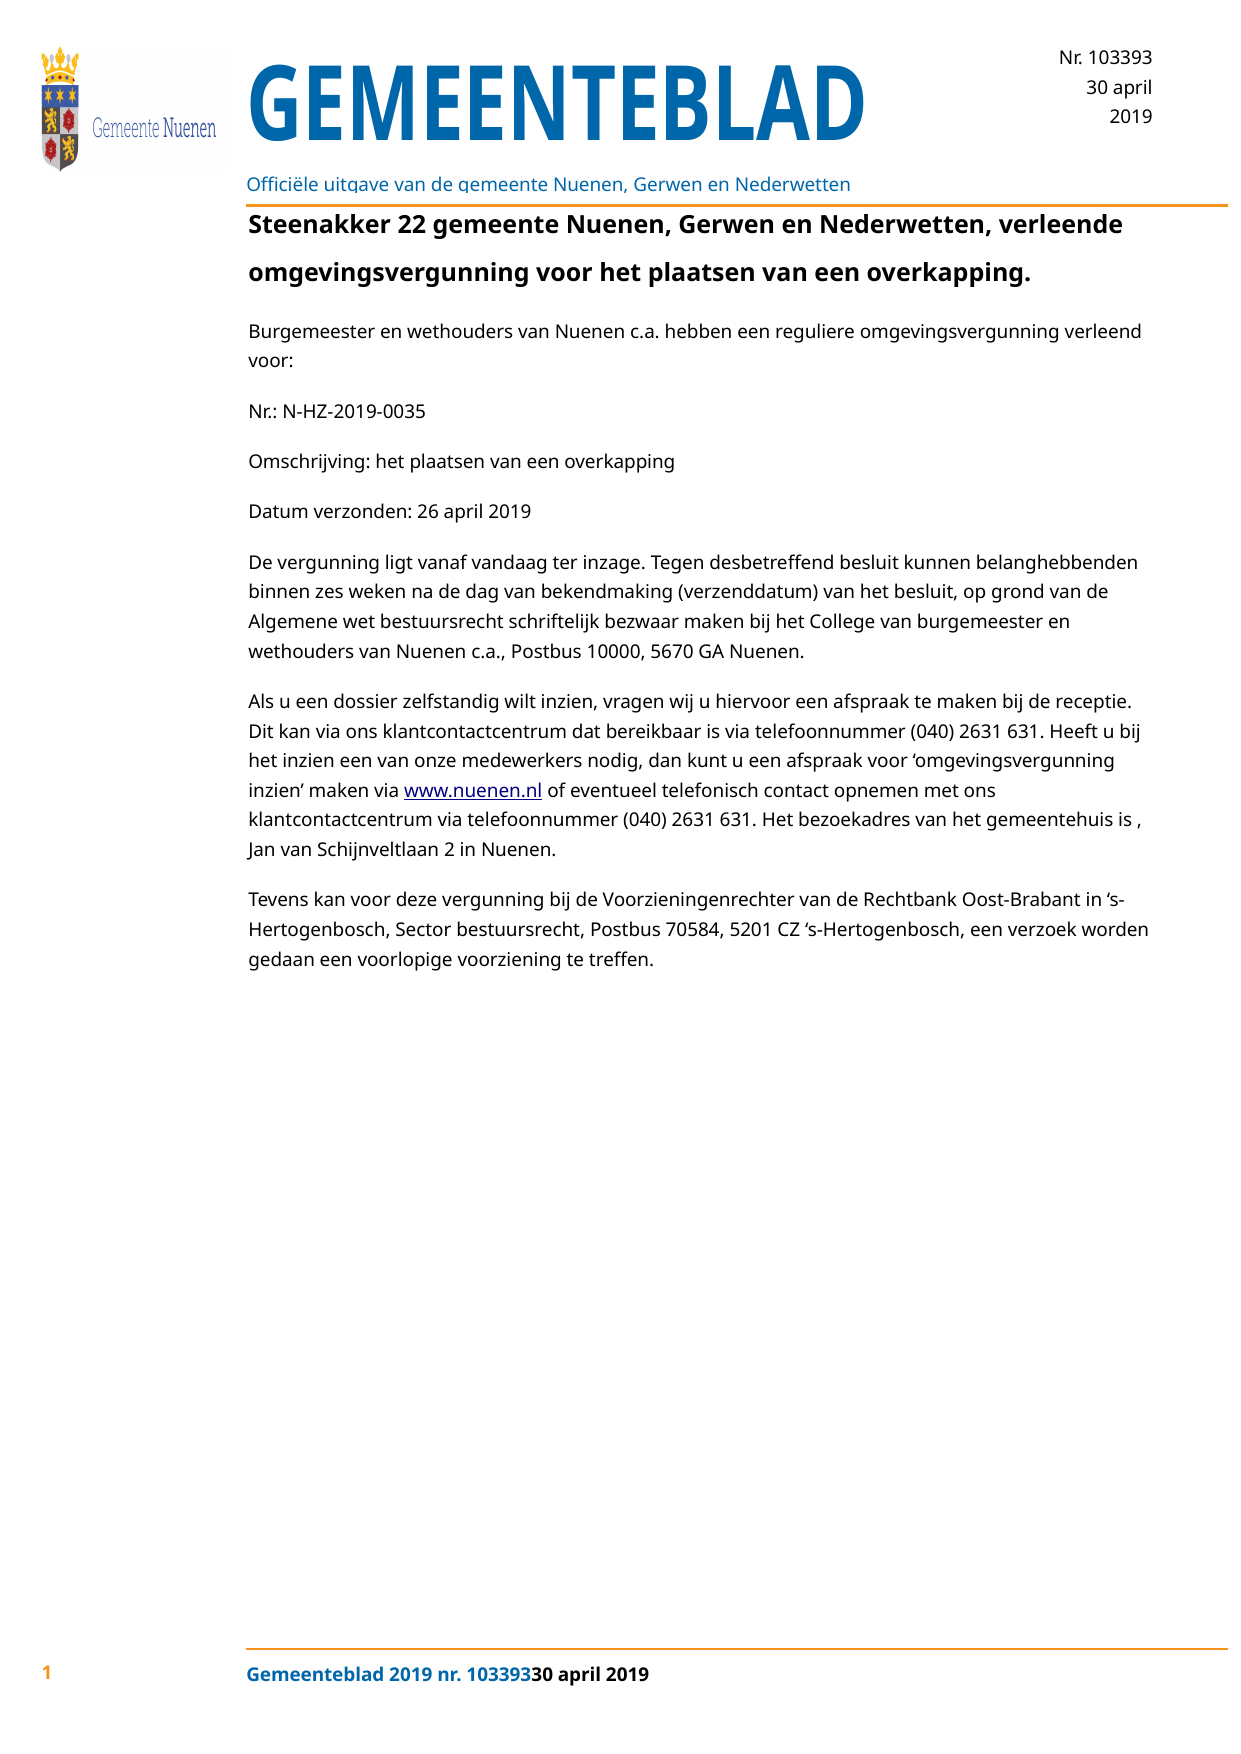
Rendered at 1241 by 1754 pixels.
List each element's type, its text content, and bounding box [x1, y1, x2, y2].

text Steenakker 22 gemeente Nuenen, Gerwen en Nederwetten, verleende omgevingsvergunning voor het plaatsen van een overkapping. [248, 207, 1152, 288]
text Nr.: N-HZ-2019-0035 [248, 398, 1152, 424]
text Datum verzonden: 26 april 2019 [248, 499, 1152, 524]
picture [41, 47, 231, 172]
text Burgemeester en wethouders van Nuenen c.a. hebben een reguliere omgevingsvergunning verleend voor: [248, 318, 1152, 373]
text Tevens kan voor deze vergunning bij de Voorzieningenrechter van de Rechtbank Oost-Brabant in ‘s-Hertogenbosch, Sector bestuursrecht, Postbus 70584, 5201 CZ ‘s-Hertogenbosch, een verzoek worden gedaan een voorlopige voorziening te treffen. [248, 887, 1152, 972]
text De vergunning ligt vanaf vandaag ter inzage. Tegen desbetreffend besluit kunnen belanghebbenden binnen zes weken na de dag van bekendmaking (verzenddatum) van het besluit, op grond van de Algemene wet bestuursrecht schriftelijk bezwaar maken bij het College van burgemeester en wethouders van Nuenen c.a., Postbus 10000, 5670 GA Nuenen. [248, 549, 1152, 664]
text Omschrijving: het plaatsen van een overkapping [248, 448, 1152, 474]
text Als u een dossier zelfstandig wilt inzien, vragen wij u hiervoor een afspraak te maken bij de receptie. Dit kan via ons klantcontactcentrum dat bereikbaar is via telefoonnummer (040) 2631 631. Heeft u bij het inzien een van onze medewerkers nodig, dan kunt u een afspraak voor ‘omgevingsvergunning inzien’ maken via www.nuenen.nl of eventueel telefonisch contact opnemen met ons klantcontactcentrum via telefoonnummer (040) 2631 631. Het bezoekadres van het gemeentehuis is , Jan van Schijnveltlaan 2 in Nuenen. [248, 688, 1152, 862]
